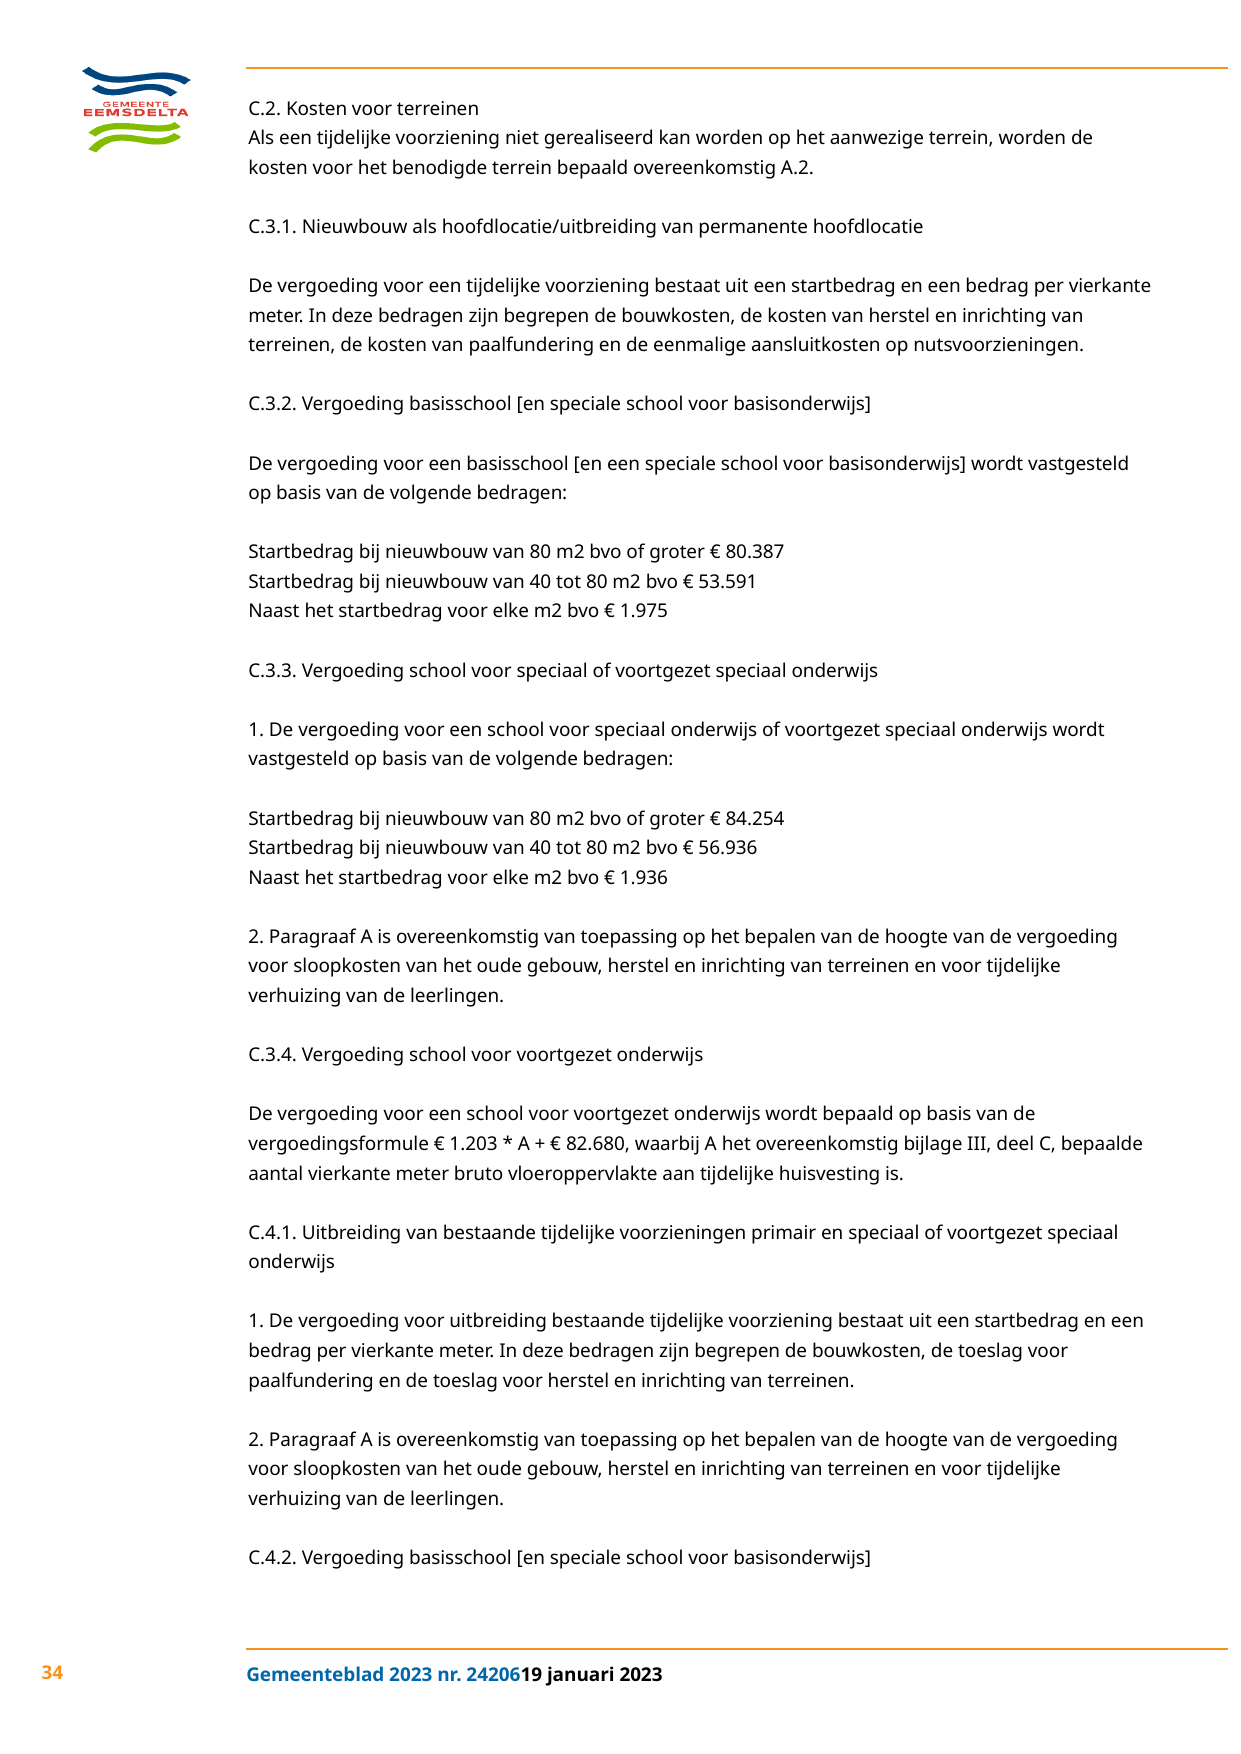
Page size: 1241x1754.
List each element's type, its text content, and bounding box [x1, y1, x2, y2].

text C.3.2. Vergoeding basisschool [en speciale school voor basisonderwijs] [248, 391, 1152, 416]
text Naast het startbedrag voor elke m2 bvo € 1.936 [248, 864, 1152, 890]
text C.4.1. Uitbreiding van bestaande tijdelijke voorzieningen primair en speciaal of voortgezet speciaal onderwijs [248, 1219, 1152, 1274]
text De vergoeding voor een school voor voortgezet onderwijs wordt bepaald op basis van de vergoedingsformule € 1.203 * A + € 82.680, waarbij A het overeenkomstig bijlage III, deel C, bepaalde aantal vierkante meter bruto vloeroppervlakte aan tijdelijke huisvesting is. [248, 1101, 1152, 1186]
picture [41, 47, 231, 172]
text De vergoeding voor een basisschool [en een speciale school voor basisonderwijs] wordt vastgesteld op basis van de volgende bedragen: [248, 450, 1152, 505]
text Naast het startbedrag voor elke m2 bvo € 1.975 [248, 598, 1152, 623]
text Startbedrag bij nieuwbouw van 40 tot 80 m2 bvo € 56.936 [248, 834, 1152, 860]
text 2. Paragraaf A is overeenkomstig van toepassing op het bepalen van de hoogte van de vergoeding voor sloopkosten van het oude gebouw, herstel en inrichting van terreinen en voor tijdelijke verhuizing van de leerlingen. [248, 923, 1152, 1008]
text C.2. Kosten voor terreinen [248, 95, 1152, 121]
text 1. De vergoeding voor uitbreiding bestaande tijdelijke voorziening bestaat uit een startbedrag en een bedrag per vierkante meter. In deze bedragen zijn begrepen de bouwkosten, de toeslag voor paalfundering en de toeslag voor herstel en inrichting van terreinen. [248, 1308, 1152, 1393]
text C.3.1. Nieuwbouw als hoofdlocatie/uitbreiding van permanente hoofdlocatie [248, 213, 1152, 239]
text Startbedrag bij nieuwbouw van 80 m2 bvo of groter € 84.254 [248, 805, 1152, 831]
text C.4.2. Vergoeding basisschool [en speciale school voor basisonderwijs] [248, 1544, 1152, 1570]
text Als een tijdelijke voorziening niet gerealiseerd kan worden op het aanwezige terrein, worden de kosten voor het benodigde terrein bepaald overeenkomstig A.2. [248, 124, 1152, 180]
text De vergoeding voor een tijdelijke voorziening bestaat uit een startbedrag en een bedrag per vierkante meter. In deze bedragen zijn begrepen de bouwkosten, de kosten van herstel en inrichting van terreinen, de kosten van paalfundering en de eenmalige aansluitkosten op nutsvoorzieningen. [248, 272, 1152, 357]
text C.3.3. Vergoeding school voor speciaal of voortgezet speciaal onderwijs [248, 657, 1152, 683]
text C.3.4. Vergoeding school voor voortgezet onderwijs [248, 1041, 1152, 1067]
text 2. Paragraaf A is overeenkomstig van toepassing op het bepalen van de hoogte van de vergoeding voor sloopkosten van het oude gebouw, herstel en inrichting van terreinen en voor tijdelijke verhuizing van de leerlingen. [248, 1426, 1152, 1511]
text Startbedrag bij nieuwbouw van 40 tot 80 m2 bvo € 53.591 [248, 568, 1152, 594]
text 1. De vergoeding voor een school voor speciaal onderwijs of voortgezet speciaal onderwijs wordt vastgesteld op basis van de volgende bedragen: [248, 716, 1152, 771]
text Startbedrag bij nieuwbouw van 80 m2 bvo of groter € 80.387 [248, 538, 1152, 564]
